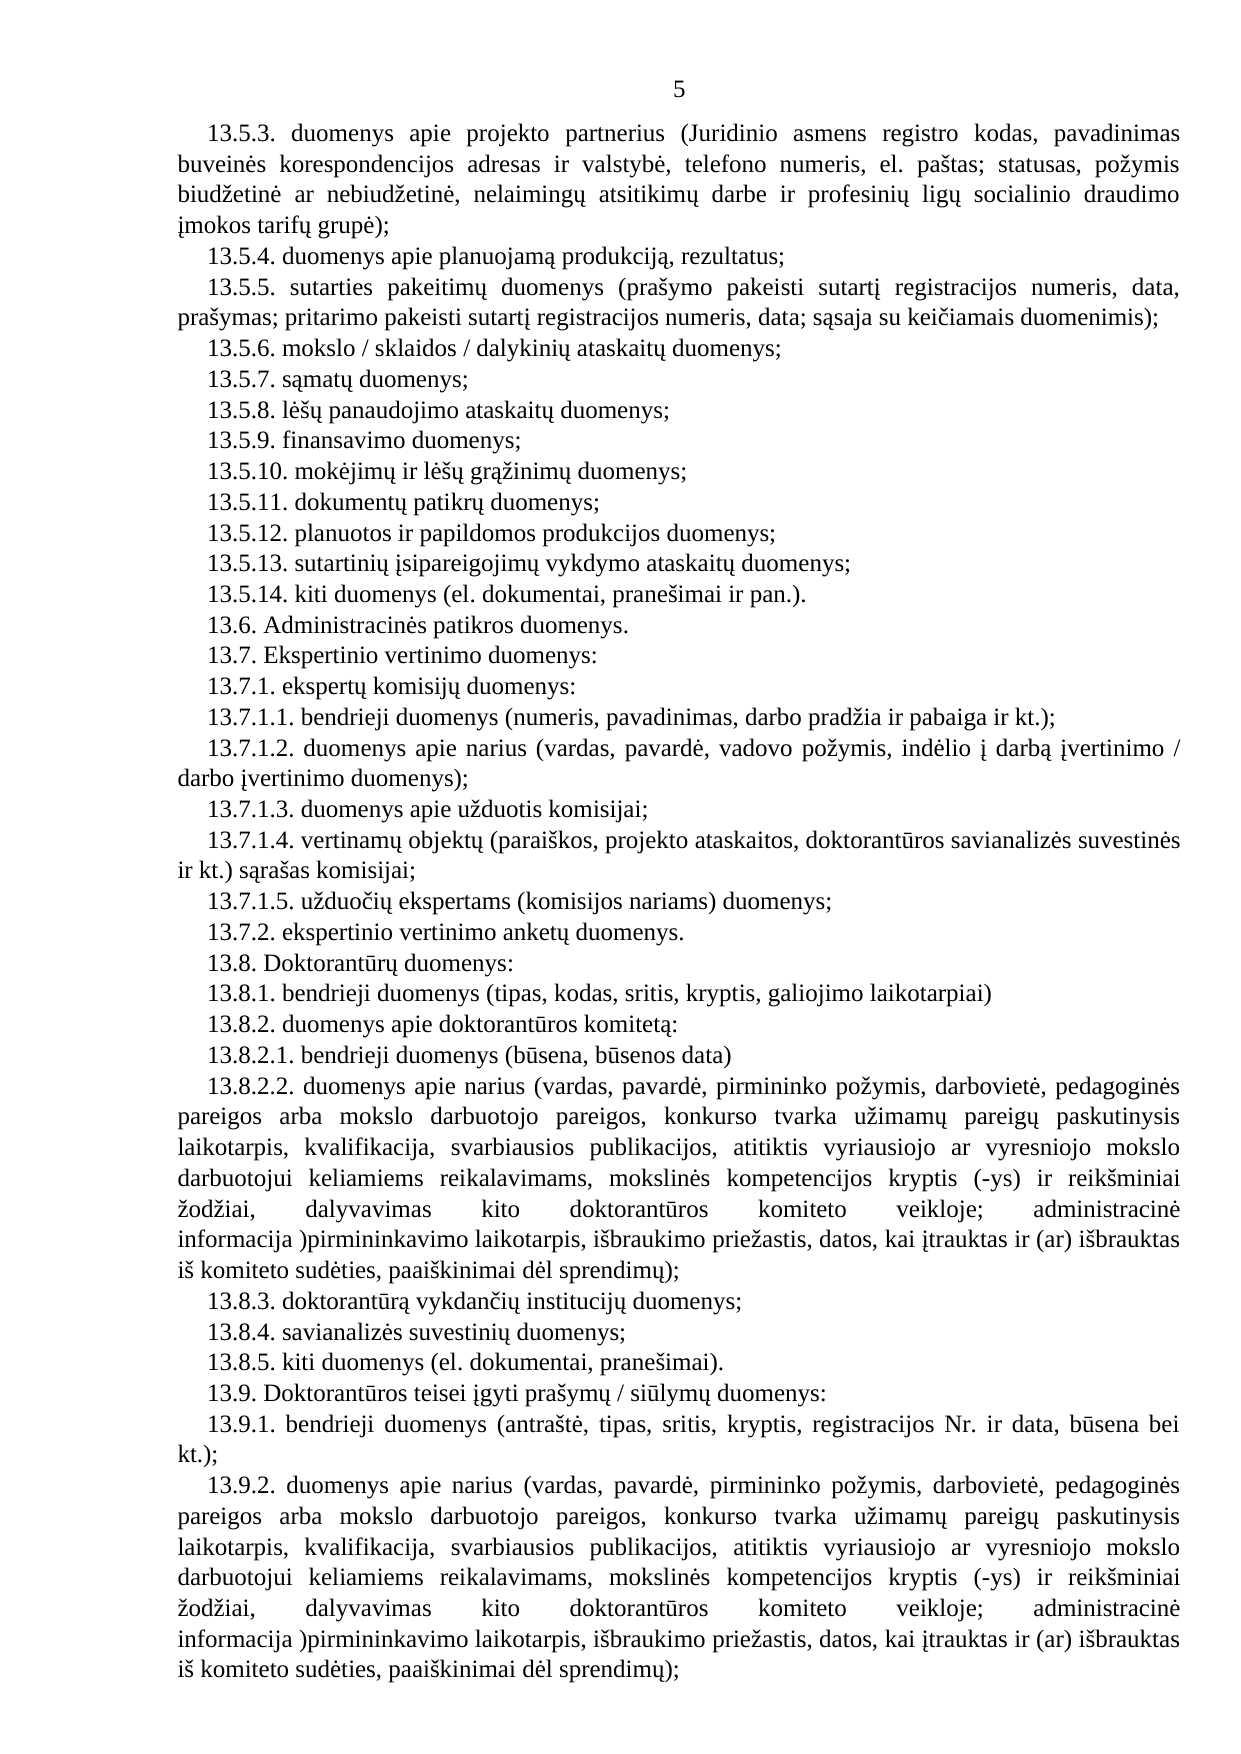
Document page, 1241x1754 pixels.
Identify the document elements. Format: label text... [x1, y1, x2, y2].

text 13.8.1. bendrieji duomenys (tipas, kodas, sritis, kryptis, galiojimo laikotarpiai) [177, 978, 1181, 1007]
text 13.7.2. ekspertinio vertinimo anketų duomenys. [177, 917, 1181, 946]
text 13.7.1.1. bendrieji duomenys (numeris, pavadinimas, darbo pradžia ir pabaiga ir kt.); [177, 702, 1181, 731]
text 13.5.5. sutarties pakeitimų duomenys (prašymo pakeisti sutartį registracijos numeris, data, prašymas; pritarimo pakeisti sutartį registracijos numeris, data; sąsaja su keičiamais duomenimis); [177, 272, 1181, 331]
text 13.5.10. mokėjimų ir lėšų grąžinimų duomenys; [177, 456, 1181, 485]
text 13.7.1. ekspertų komisijų duomenys: [177, 671, 1181, 700]
text 13.7.1.3. duomenys apie užduotis komisijai; [177, 794, 1181, 823]
text 13.9.2. duomenys apie narius (vardas, pavardė, pirmininko požymis, darbovietė, pedagoginės pareigos arba mokslo darbuotojo pareigos, konkurso tvarka užimamų pareigų paskutinysis laikotarpis, kvalifikacija, svarbiausios publikacijos, atitiktis vyriausiojo ar vyresniojo mokslo darbuotojui keliamiems reikalavimams, mokslinės kompetencijos kryptis (-ys) ir reikšminiai žodžiai, dalyvavimas kito doktorantūros komiteto veikloje; administracinė informacija )pirmininkavimo laikotarpis, išbraukimo priežastis, datos, kai įtrauktas ir (ar) išbrauktas iš komiteto sudėties, paaiškinimai dėl sprendimų); [177, 1470, 1181, 1683]
text 13.5.14. kiti duomenys (el. dokumentai, pranešimai ir pan.). [177, 579, 1181, 608]
text 13.9.1. bendrieji duomenys (antraštė, tipas, sritis, kryptis, registracijos Nr. ir data, būsena bei kt.); [177, 1409, 1181, 1468]
text 13.5.11. dokumentų patikrų duomenys; [177, 487, 1181, 516]
text 13.5.3. duomenys apie projekto partnerius (Juridinio asmens registro kodas, pavadinimas buveinės korespondencijos adresas ir valstybė, telefono numeris, el. paštas; statusas, požymis biudžetinė ar nebiudžetinė, nelaimingų atsitikimų darbe ir profesinių ligų socialinio draudimo įmokos tarifų grupė); [177, 118, 1181, 239]
text 13.5.4. duomenys apie planuojamą produkciją, rezultatus; [177, 241, 1181, 270]
text 13.8.2.1. bendrieji duomenys (būsena, būsenos data) [177, 1040, 1181, 1069]
text 13.7.1.4. vertinamų objektų (paraiškos, projekto ataskaitos, doktorantūros savianalizės suvestinės ir kt.) sąrašas komisijai; [177, 825, 1181, 884]
text 13.5.7. sąmatų duomenys; [177, 364, 1181, 393]
text 13.5.13. sutartinių įsipareigojimų vykdymo ataskaitų duomenys; [177, 548, 1181, 577]
text 13.8.5. kiti duomenys (el. dokumentai, pranešimai). [177, 1347, 1181, 1376]
text 13.5.6. mokslo / sklaidos / dalykinių ataskaitų duomenys; [177, 333, 1181, 362]
text 13.7.1.2. duomenys apie narius (vardas, pavardė, vadovo požymis, indėlio į darbą įvertinimo / darbo įvertinimo duomenys); [177, 733, 1181, 792]
text 13.8. Doktorantūrų duomenys: [177, 948, 1181, 977]
text 13.8.3. doktorantūrą vykdančių institucijų duomenys; [177, 1286, 1181, 1314]
text 13.7. Ekspertinio vertinimo duomenys: [177, 641, 1181, 669]
text 13.5.9. finansavimo duomenys; [177, 425, 1181, 454]
text 13.8.2.2. duomenys apie narius (vardas, pavardė, pirmininko požymis, darbovietė, pedagoginės pareigos arba mokslo darbuotojo pareigos, konkurso tvarka užimamų pareigų paskutinysis laikotarpis, kvalifikacija, svarbiausios publikacijos, atitiktis vyriausiojo ar vyresniojo mokslo darbuotojui keliamiems reikalavimams, mokslinės kompetencijos kryptis (-ys) ir reikšminiai žodžiai, dalyvavimas kito doktorantūros komiteto veikloje; administracinė informacija )pirmininkavimo laikotarpis, išbraukimo priežastis, datos, kai įtrauktas ir (ar) išbrauktas iš komiteto sudėties, paaiškinimai dėl sprendimų); [177, 1071, 1181, 1284]
text 13.9. Doktorantūros teisei įgyti prašymų / siūlymų duomenys: [177, 1378, 1181, 1407]
text 13.5.8. lėšų panaudojimo ataskaitų duomenys; [177, 395, 1181, 423]
text 13.6. Administracinės patikros duomenys. [177, 610, 1181, 638]
text 13.8.2. duomenys apie doktorantūros komitetą: [177, 1009, 1181, 1038]
text 13.8.4. savianalizės suvestinių duomenys; [177, 1317, 1181, 1345]
text 13.5.12. planuotos ir papildomos produkcijos duomenys; [177, 518, 1181, 546]
text 13.7.1.5. užduočių ekspertams (komisijos nariams) duomenys; [177, 886, 1181, 915]
